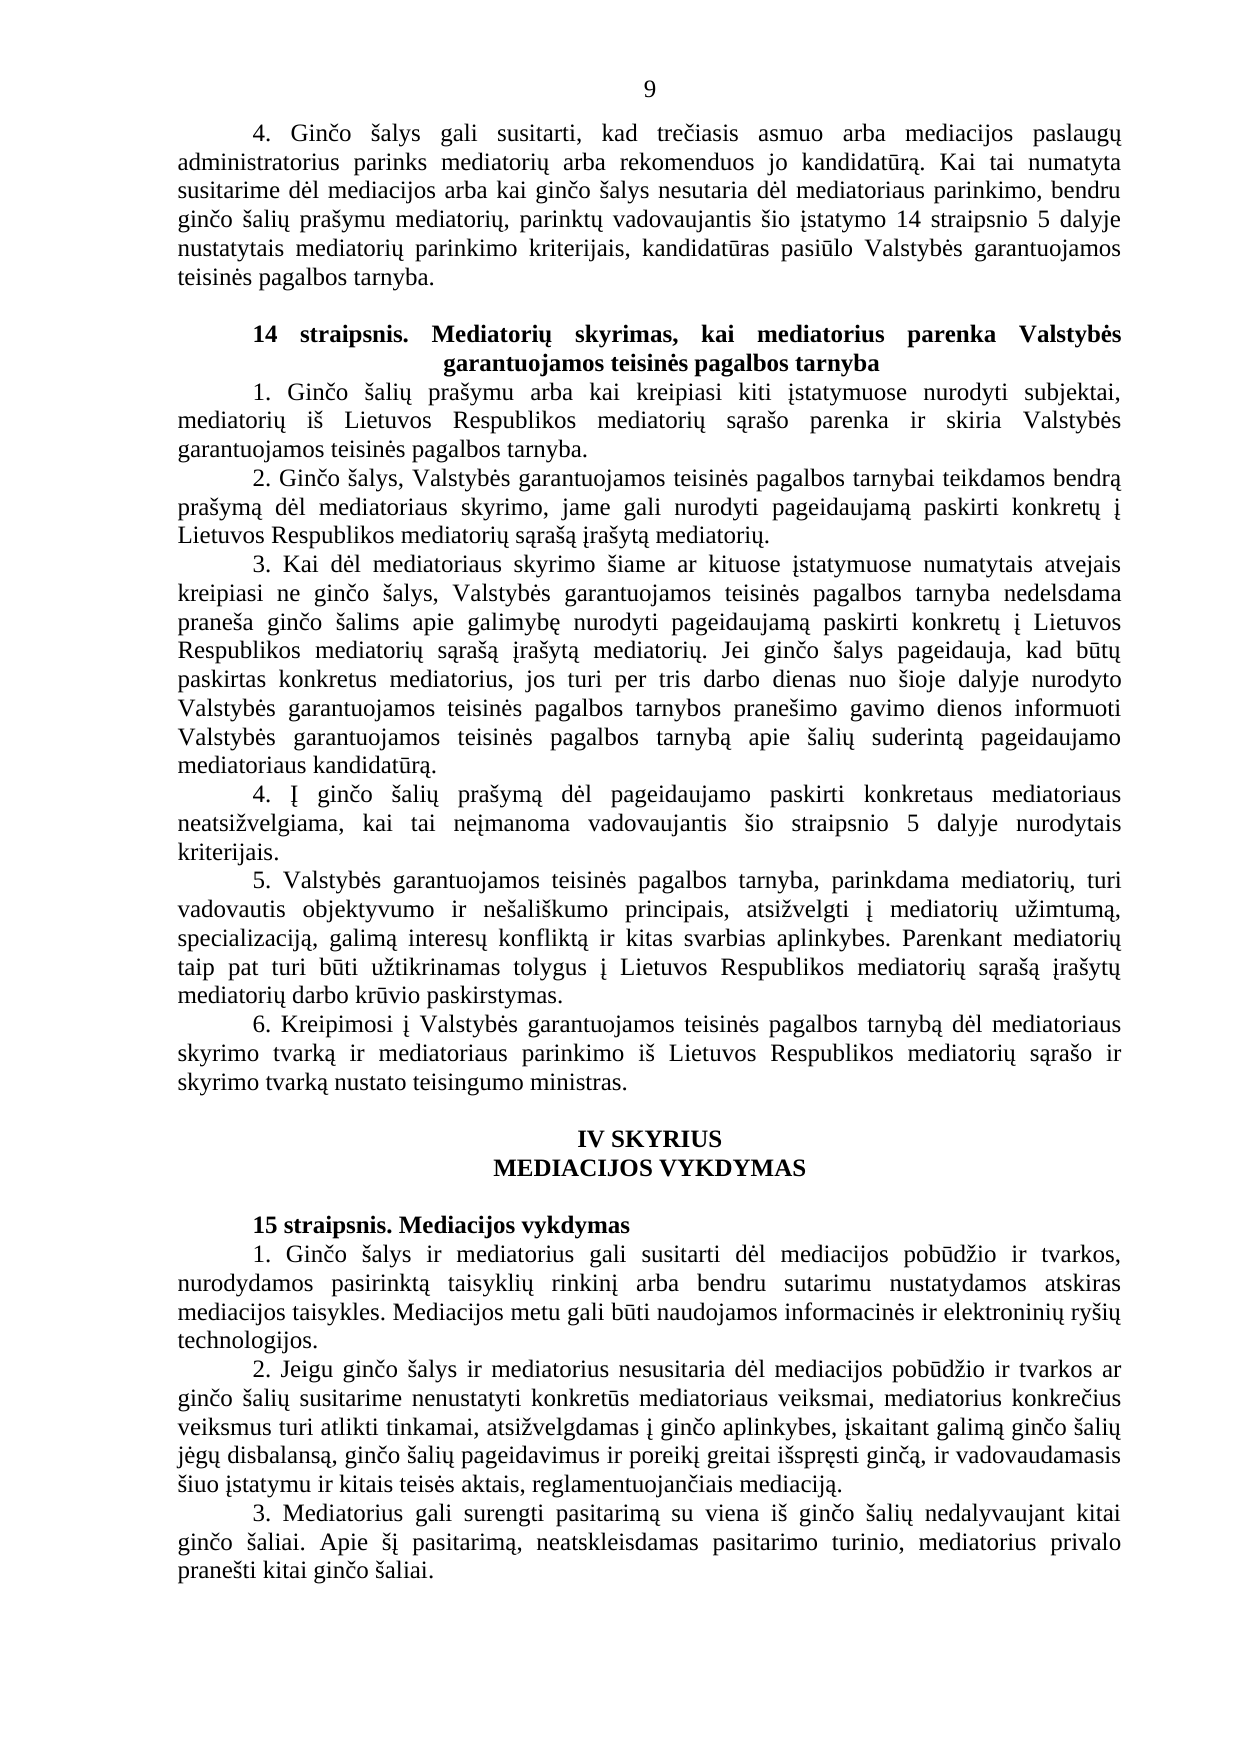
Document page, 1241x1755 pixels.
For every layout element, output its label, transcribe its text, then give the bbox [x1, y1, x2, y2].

text 1. Ginčo šalys ir mediatorius gali susitarti dėl mediacijos pobūdžio ir tvarkos, nurodydamos pasirinktą taisyklių rinkinį arba bendru sutarimu nustatydamos atskiras mediacijos taisykles. Mediacijos metu gali būti naudojamos informacinės ir elektroninių ryšių technologijos. [177, 1239, 1122, 1354]
text 6. Kreipimosi į Valstybės garantuojamos teisinės pagalbos tarnybą dėl mediatoriaus skyrimo tvarką ir mediatoriaus parinkimo iš Lietuvos Respublikos mediatorių sąrašo ir skyrimo tvarką nustato teisingumo ministras. [177, 1009, 1122, 1096]
text 3. Mediatorius gali surengti pasitarimą su viena iš ginčo šalių nedalyvaujant kitai ginčo šaliai. Apie šį pasitarimą, neatskleisdamas pasitarimo turinio, mediatorius privalo pranešti kitai ginčo šaliai. [177, 1498, 1122, 1584]
text MEDIACIJOS VYKDYMAS [177, 1153, 1122, 1182]
text IV SKYRIUS [177, 1124, 1122, 1153]
text 15 straipsnis. Mediacijos vykdymas [177, 1211, 1122, 1239]
text 2. Ginčo šalys, Valstybės garantuojamos teisinės pagalbos tarnybai teikdamos bendrą prašymą dėl mediatoriaus skyrimo, jame gali nurodyti pageidaujamą paskirti konkretų į Lietuvos Respublikos mediatorių sąrašą įrašytą mediatorių. [177, 463, 1122, 549]
text 1. Ginčo šalių prašymu arba kai kreipiasi kiti įstatymuose nurodyti subjektai, mediatorių iš Lietuvos Respublikos mediatorių sąrašo parenka ir skiria Valstybės garantuojamos teisinės pagalbos tarnyba. [177, 377, 1122, 463]
text 5. Valstybės garantuojamos teisinės pagalbos tarnyba, parinkdama mediatorių, turi vadovautis objektyvumo ir nešališkumo principais, atsižvelgti į mediatorių užimtumą, specializaciją, galimą interesų konfliktą ir kitas svarbias aplinkybes. Parenkant mediatorių taip pat turi būti užtikrinamas tolygus į Lietuvos Respublikos mediatorių sąrašą įrašytų mediatorių darbo krūvio paskirstymas. [177, 866, 1122, 1009]
text 2. Jeigu ginčo šalys ir mediatorius nesusitaria dėl mediacijos pobūdžio ir tvarkos ar ginčo šalių susitarime nenustatyti konkretūs mediatoriaus veiksmai, mediatorius konkrečius veiksmus turi atlikti tinkamai, atsižvelgdamas į ginčo aplinkybes, įskaitant galimą ginčo šalių jėgų disbalansą, ginčo šalių pageidavimus ir poreikį greitai išspręsti ginčą, ir vadovaudamasis šiuo įstatymu ir kitais teisės aktais, reglamentuojančiais mediaciją. [177, 1354, 1122, 1498]
text 4. Į ginčo šalių prašymą dėl pageidaujamo paskirti konkretaus mediatoriaus neatsižvelgiama, kai tai neįmanoma vadovaujantis šio straipsnio 5 dalyje nurodytais kriterijais. [177, 779, 1122, 866]
text 3. Kai dėl mediatoriaus skyrimo šiame ar kituose įstatymuose numatytais atvejais kreipiasi ne ginčo šalys, Valstybės garantuojamos teisinės pagalbos tarnyba nedelsdama praneša ginčo šalims apie galimybę nurodyti pageidaujamą paskirti konkretų į Lietuvos Respublikos mediatorių sąrašą įrašytą mediatorių. Jei ginčo šalys pageidauja, kad būtų paskirtas konkretus mediatorius, jos turi per tris darbo dienas nuo šioje dalyje nurodyto Valstybės garantuojamos teisinės pagalbos tarnybos pranešimo gavimo dienos informuoti Valstybės garantuojamos teisinės pagalbos tarnybą apie šalių suderintą pageidaujamo mediatoriaus kandidatūrą. [177, 549, 1122, 779]
text 14 straipsnis. Mediatorių skyrimas, kai mediatorius parenka Valstybės garantuojamos teisinės pagalbos tarnyba [252, 319, 1122, 377]
text 4. Ginčo šalys gali susitarti, kad trečiasis asmuo arba mediacijos paslaugų administratorius parinks mediatorių arba rekomenduos jo kandidatūrą. Kai tai numatyta susitarime dėl mediacijos arba kai ginčo šalys nesutaria dėl mediatoriaus parinkimo, bendru ginčo šalių prašymu mediatorių, parinktų vadovaujantis šio įstatymo 14 straipsnio 5 dalyje nustatytais mediatorių parinkimo kriterijais, kandidatūras pasiūlo Valstybės garantuojamos teisinės pagalbos tarnyba. [177, 118, 1122, 291]
